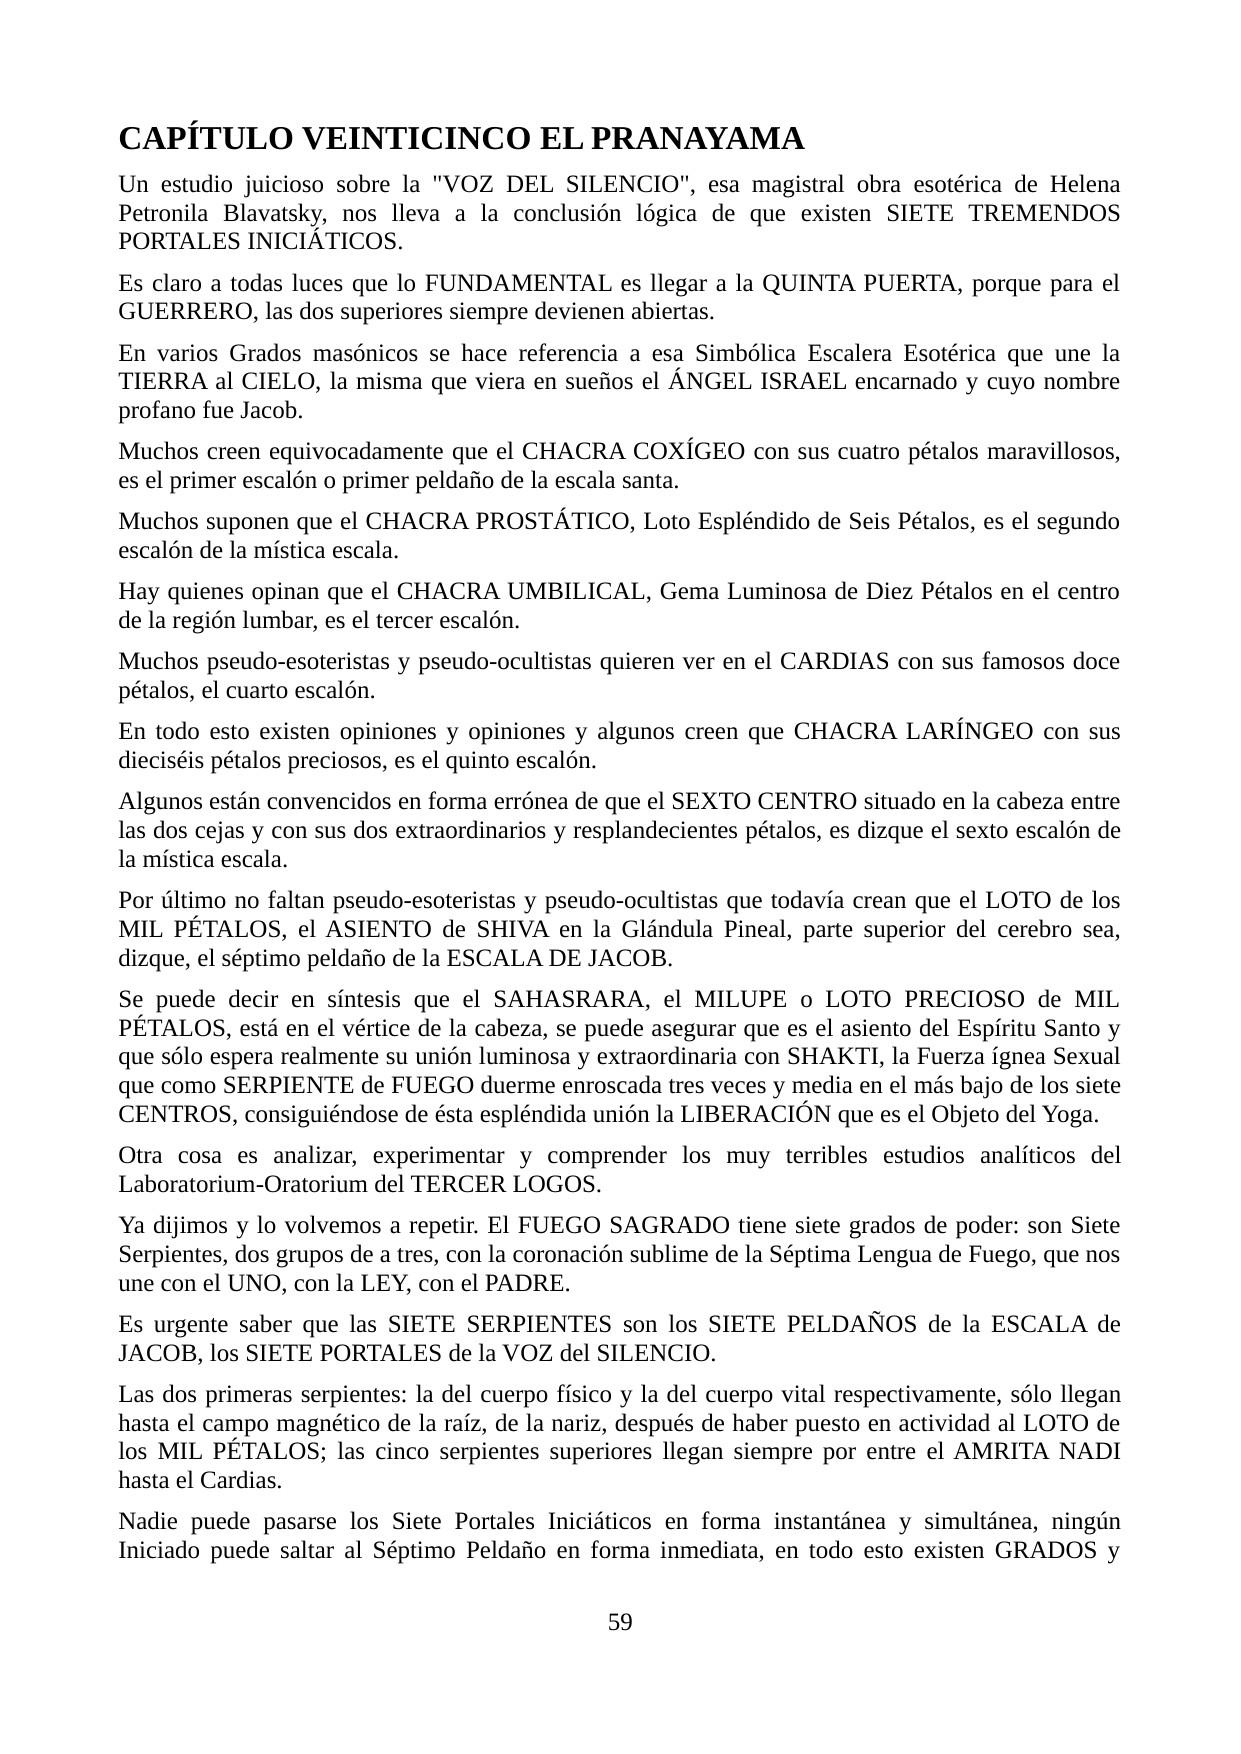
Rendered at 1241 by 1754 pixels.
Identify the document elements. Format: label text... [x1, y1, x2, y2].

text Otra cosa es analizar, experimentar y comprender los muy terribles estudios analíticos del Laboratorium-Oratorium del TERCER LOGOS. [118, 1140, 1122, 1198]
text Ya dijimos y lo volvemos a repetir. El FUEGO SAGRADO tiene siete grados de poder: son Siete Serpientes, dos grupos de a tres, con la coronación sublime de la Séptima Lengua de Fuego, que nos une con el UNO, con la LEY, con el PADRE. [118, 1210, 1122, 1296]
text Se puede decir en síntesis que el SAHASRARA, el MILUPE o LOTO PRECIOSO de MIL PÉTALOS, está en el vértice de la cabeza, se puede asegurar que es el asiento del Espíritu Santo y que sólo espera realmente su unión luminosa y extraordinaria con SHAKTI, la Fuerza ígnea Sexual que como SERPIENTE de FUEGO duerme enroscada tres veces y media en el más bajo de los siete CENTROS, consiguiéndose de ésta espléndida unión la LIBERACIÓN que es el Objeto del Yoga. [118, 984, 1122, 1128]
text Es claro a todas luces que lo FUNDAMENTAL es llegar a la QUINTA PUERTA, porque para el GUERRERO, las dos superiores siempre devienen abiertas. [118, 268, 1122, 325]
text Muchos creen equivocadamente que el CHACRA COXÍGEO con sus cuatro pétalos maravillosos, es el primer escalón o primer peldaño de la escala santa. [118, 436, 1122, 494]
text Hay quienes opinan que el CHACRA UMBILICAL, Gema Luminosa de Diez Pétalos en el centro de la región lumbar, es el tercer escalón. [118, 576, 1122, 634]
text Algunos están convencidos en forma errónea de que el SEXTO CENTRO situado en la cabeza entre las dos cejas y con sus dos extraordinarios y resplandecientes pétalos, es dizque el sexto escalón de la mística escala. [118, 786, 1122, 873]
text Es urgente saber que las SIETE SERPIENTES son los SIETE PELDAÑOS de la ESCALA de JACOB, los SIETE PORTALES de la VOZ del SILENCIO. [118, 1309, 1122, 1366]
text Las dos primeras serpientes: la del cuerpo físico y la del cuerpo vital respectivamente, sólo llegan hasta el campo magnético de la raíz, de la nariz, después de haber puesto en actividad al LOTO de los MIL PÉTALOS; las cinco serpientes superiores llegan siempre por entre el AMRITA NADI hasta el Cardias. [118, 1379, 1122, 1494]
text Un estudio juicioso sobre la "VOZ DEL SILENCIO", esa magistral obra esotérica de Helena Petronila Blavatsky, nos lleva a la conclusión lógica de que existen SIETE TREMENDOS PORTALES INICIÁTICOS. [118, 169, 1122, 255]
text En varios Grados masónicos se hace referencia a esa Simbólica Escalera Esotérica que une la TIERRA al CIELO, la misma que viera en sueños el ÁNGEL ISRAEL encarnado y cuyo nombre profano fue Jacob. [118, 338, 1122, 424]
text Muchos suponen que el CHACRA PROSTÁTICO, Loto Espléndido de Seis Pétalos, es el segundo escalón de la mística escala. [118, 506, 1122, 564]
text Por último no faltan pseudo-esoteristas y pseudo-ocultistas que todavía crean que el LOTO de los MIL PÉTALOS, el ASIENTO de SHIVA en la Glándula Pineal, parte superior del cerebro sea, dizque, el séptimo peldaño de la ESCALA DE JACOB. [118, 885, 1122, 971]
text Muchos pseudo-esoteristas y pseudo-ocultistas quieren ver en el CARDIAS con sus famosos doce pétalos, el cuarto escalón. [118, 646, 1122, 704]
subtitle CAPÍTULO VEINTICINCO EL PRANAYAMA [118, 118, 1122, 156]
text Nadie puede pasarse los Siete Portales Iniciáticos en forma instantánea y simultánea, ningún Iniciado puede saltar al Séptimo Peldaño en forma inmediata, en todo esto existen GRADOS y [118, 1506, 1122, 1564]
text En todo esto existen opiniones y opiniones y algunos creen que CHACRA LARÍNGEO con sus dieciséis pétalos preciosos, es el quinto escalón. [118, 716, 1122, 774]
